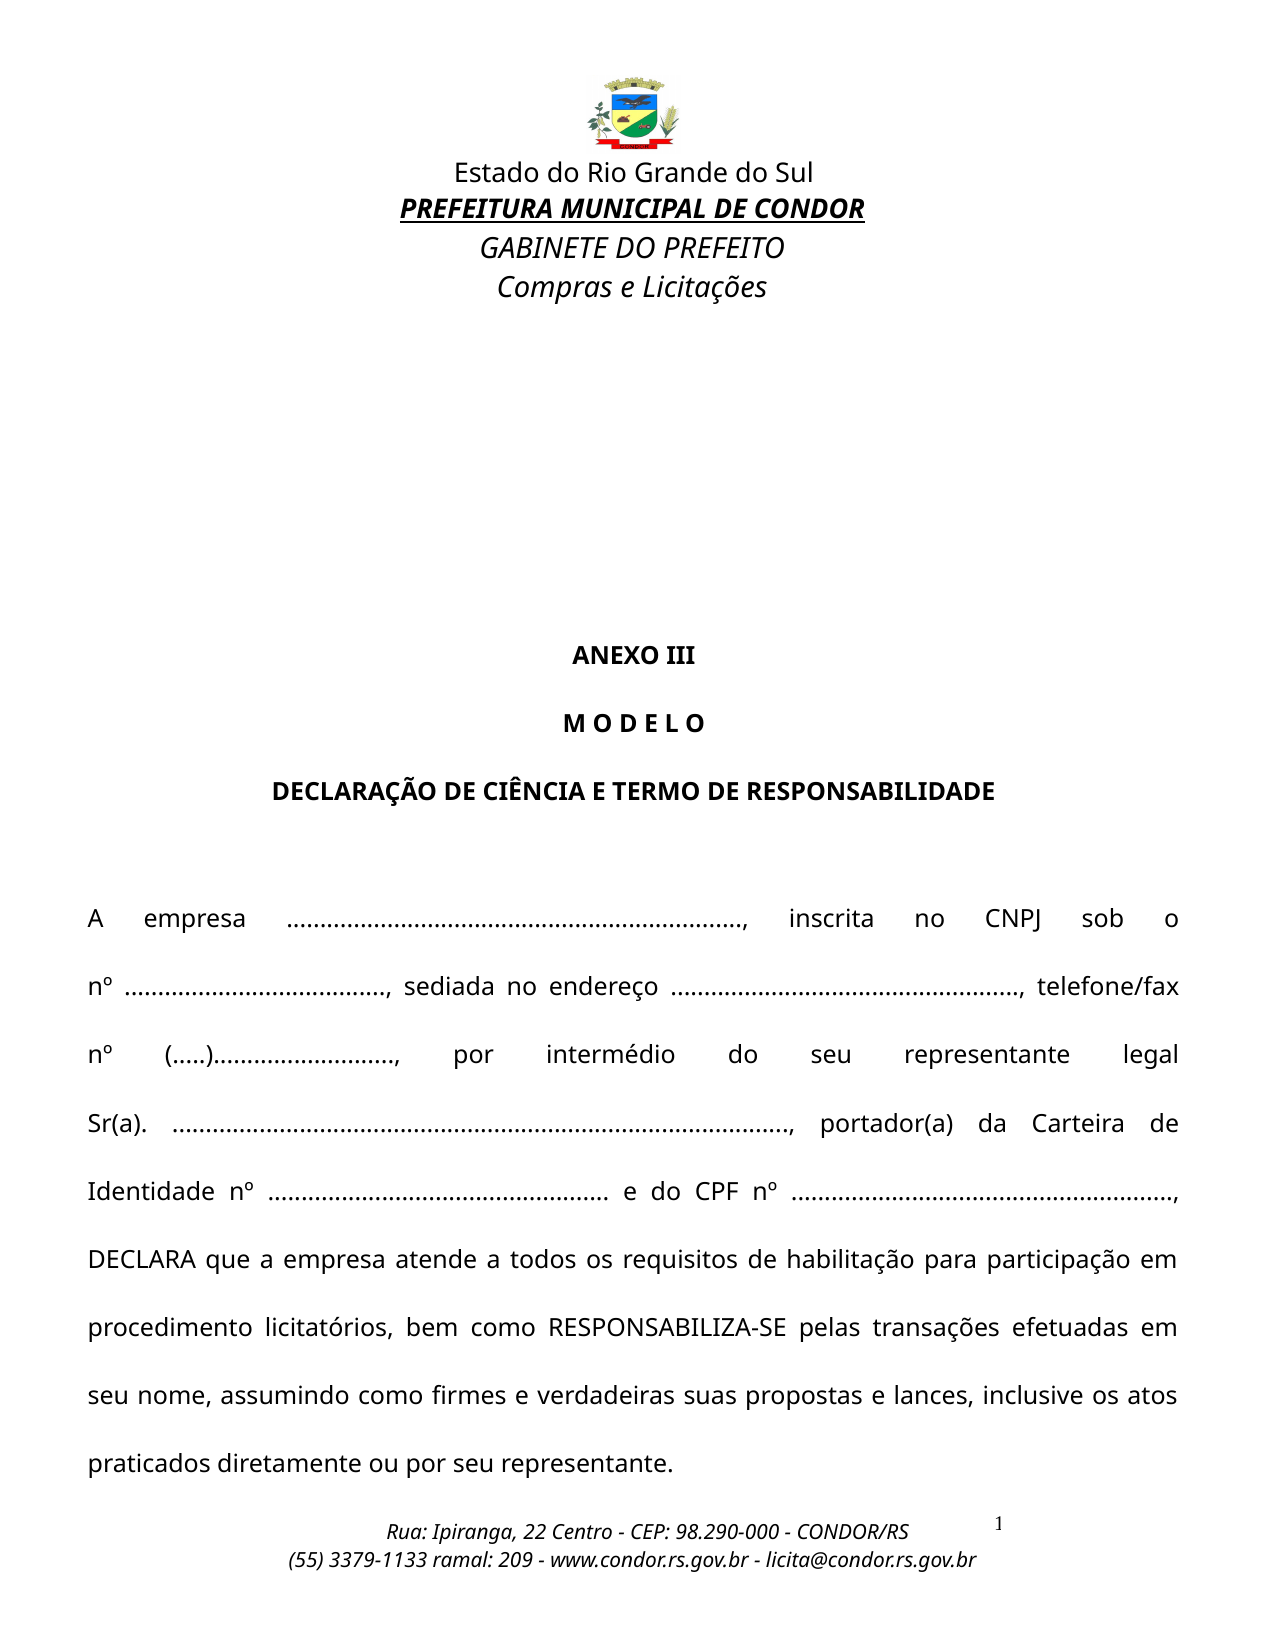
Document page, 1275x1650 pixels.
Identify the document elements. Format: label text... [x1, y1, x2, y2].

text DECLARAÇÃO DE CIÊNCIA E TERMO DE RESPONSABILIDADE [87, 774, 1180, 808]
text A empresa ...................................................................., inscrita no CNPJ sob o nº ......................................., sediada no endereço ...................................................., telefone/fax nº (.....)..........................., por intermédio do seu representante legal Sr(a). ............................................................................................, portador(a) da Carteira de Identidade nº ................................................... e do CPF nº ........................................................., DECLARA que a empresa atende a todos os requisitos de habilitação para participação em procedimento licitatórios, bem como RESPONSABILIZA-SE pelas transações efetuadas em seu nome, assumindo como firmes e verdadeiras suas propostas e lances, inclusive os atos praticados diretamente ou por seu representante. [87, 901, 1180, 1480]
text M O D E L O [87, 706, 1180, 740]
text ANEXO III [87, 637, 1180, 672]
